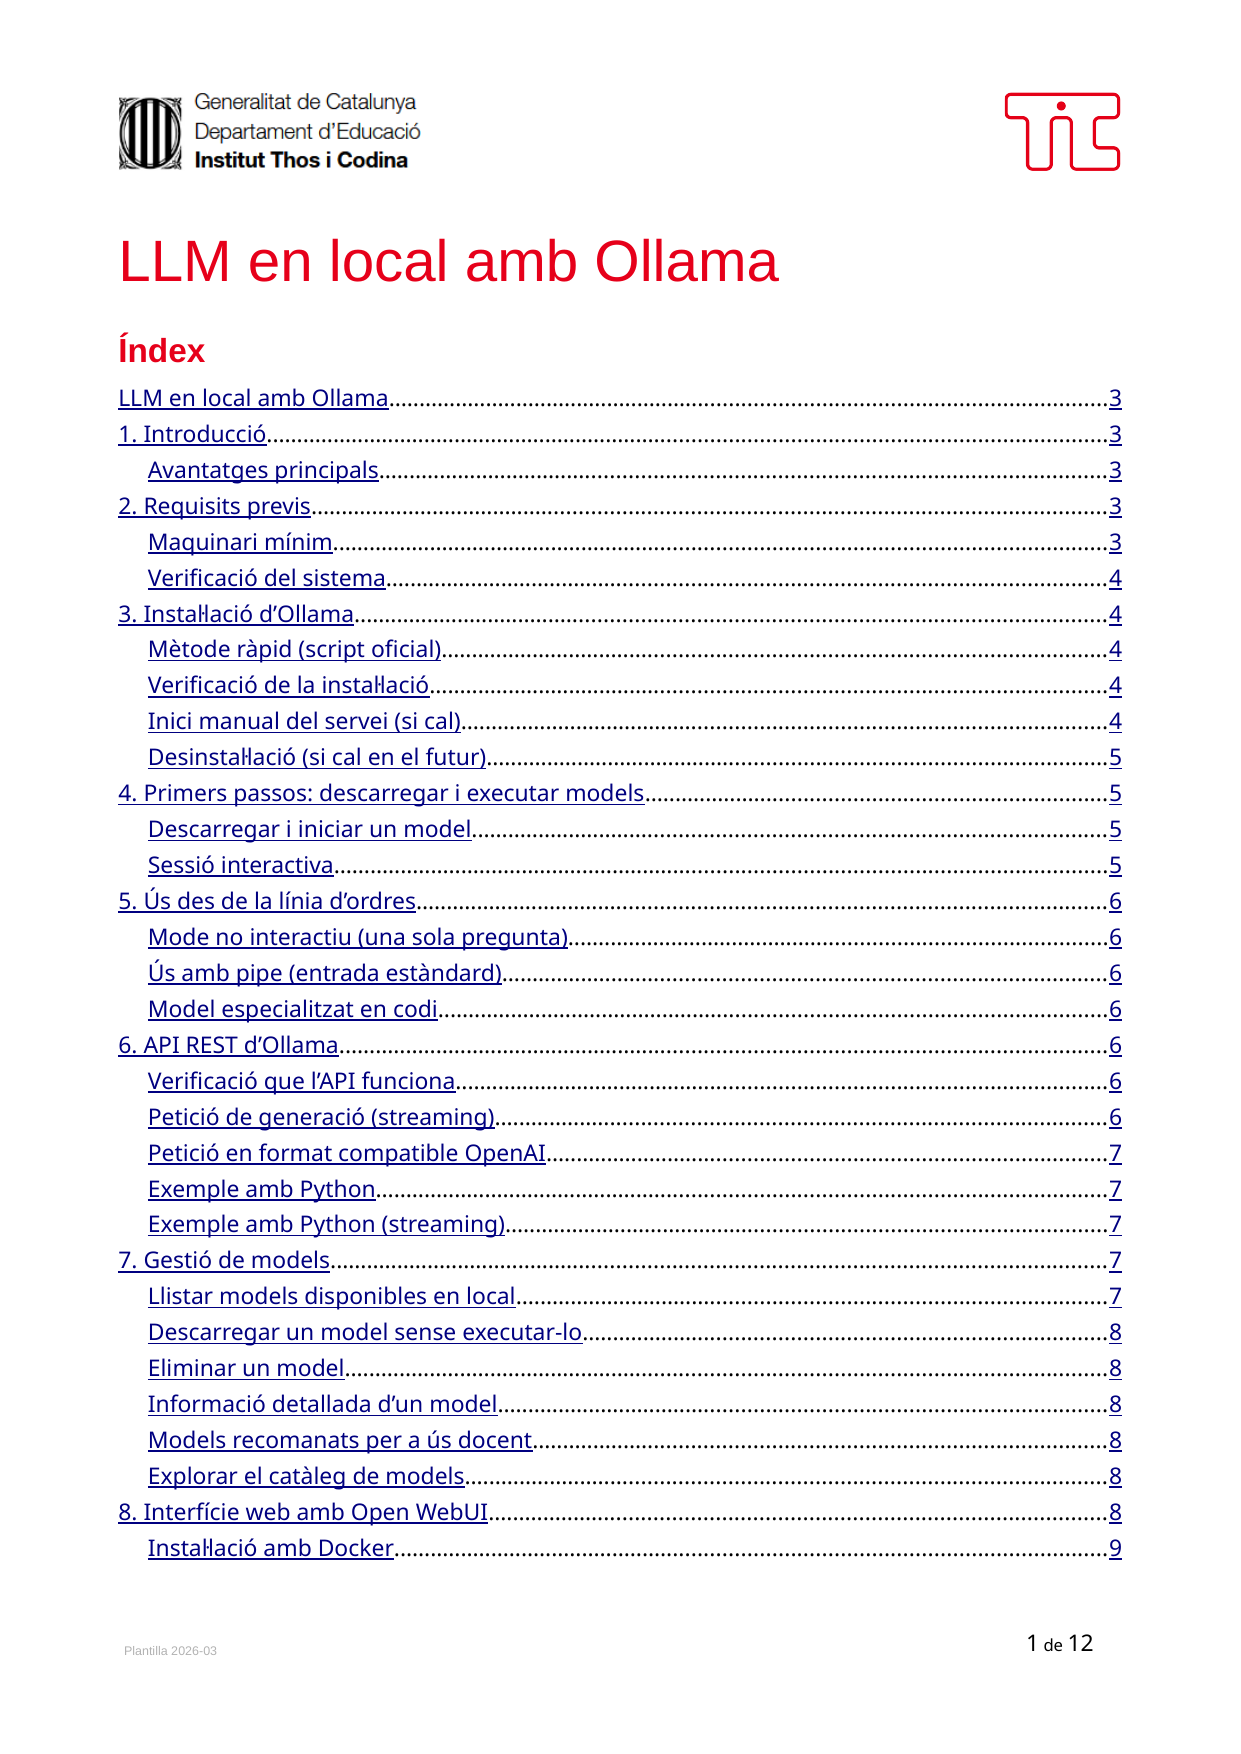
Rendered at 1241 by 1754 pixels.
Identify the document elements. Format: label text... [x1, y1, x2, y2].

text Maquinari mínim 3 [148, 526, 1122, 557]
text Petició de generació (streaming) 6 [148, 1101, 1122, 1132]
text 4. Primers passos: descarregar i executar models 5 [118, 777, 1122, 808]
text Explorar el catàleg de models 8 [148, 1460, 1122, 1491]
text Informació detallada d’un model 8 [148, 1388, 1122, 1419]
text Mètode ràpid (script oficial) 4 [148, 633, 1122, 665]
text Eliminar un model 8 [148, 1352, 1122, 1383]
text Ús amb pipe (entrada estàndard) 6 [148, 957, 1122, 988]
text 3. Instal·lació d’Ollama 4 [118, 597, 1122, 629]
text Instal·lació amb Docker 9 [148, 1532, 1122, 1563]
text 1. Introducció 3 [118, 418, 1122, 449]
text 5. Ús des de la línia d’ordres 6 [118, 885, 1122, 916]
subtitle Índex [118, 331, 1122, 369]
text Petició en format compatible OpenAI 7 [148, 1137, 1122, 1168]
title LLM en local amb Ollama [118, 226, 1122, 293]
text Mode no interactiu (una sola pregunta) 6 [148, 921, 1122, 952]
text Verificació de la instal·lació 4 [148, 669, 1122, 701]
text 7. Gestió de models 7 [118, 1244, 1122, 1276]
text LLM en local amb Ollama 3 [118, 382, 1122, 413]
text Exemple amb Python (streaming) 7 [148, 1208, 1122, 1240]
text 8. Interfície web amb Open WebUI 8 [118, 1496, 1122, 1527]
text 2. Requisits previs 3 [118, 490, 1122, 521]
text 6. API REST d’Ollama 6 [118, 1029, 1122, 1060]
text Descarregar i iniciar un model 5 [148, 813, 1122, 844]
text Models recomanats per a ús docent 8 [148, 1424, 1122, 1455]
text Avantatges principals 3 [148, 454, 1122, 485]
text Descarregar un model sense executar-lo 8 [148, 1316, 1122, 1347]
text Desinstal·lació (si cal en el futur) 5 [148, 741, 1122, 772]
text Model especialitzat en codi 6 [148, 993, 1122, 1024]
text Exemple amb Python 7 [148, 1172, 1122, 1204]
text Sessió interactiva 5 [148, 849, 1122, 880]
text Verificació que l’API funciona 6 [148, 1065, 1122, 1096]
text Llistar models disponibles en local 7 [148, 1280, 1122, 1312]
text Inici manual del servei (si cal) 4 [148, 705, 1122, 737]
text Verificació del sistema 4 [148, 562, 1122, 593]
picture [118, 92, 422, 171]
picture [1004, 92, 1123, 171]
